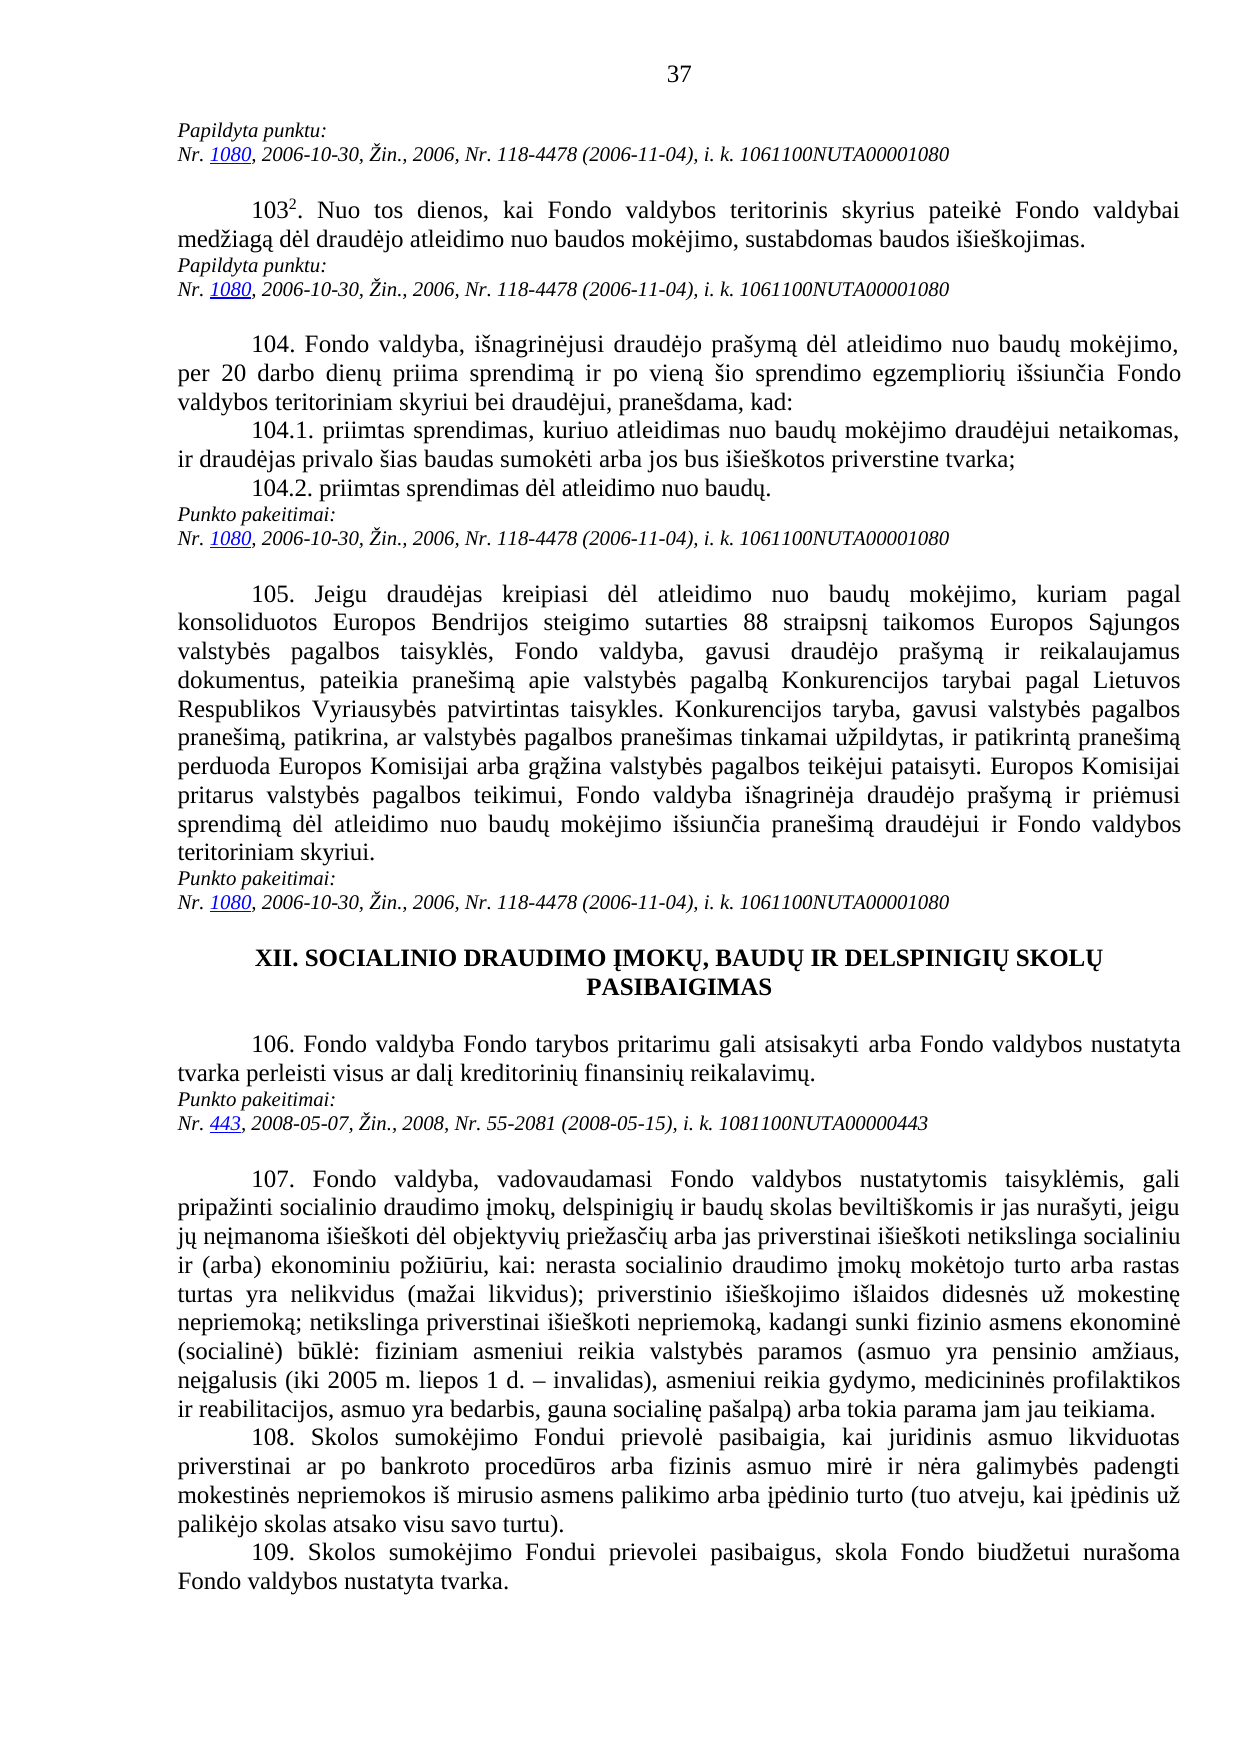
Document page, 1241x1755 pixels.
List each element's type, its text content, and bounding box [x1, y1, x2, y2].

text Punkto pakeitimai: [177, 502, 1181, 526]
text 104.1. priimtas sprendimas, kuriuo atleidimas nuo baudų mokėjimo draudėjui netaikomas, ir draudėjas privalo šias baudas sumokėti arba jos bus išieškotos priverstine tvarka; [177, 416, 1181, 473]
text 107. Fondo valdyba, vadovaudamasi Fondo valdybos nustatytomis taisyklėmis, gali pripažinti socialinio draudimo įmokų, delspinigių ir baudų skolas beviltiškomis ir jas nurašyti, jeigu jų neįmanoma išieškoti dėl objektyvių priežasčių arba jas priverstinai išieškoti netikslinga socialiniu ir (arba) ekonominiu požiūriu, kai: nerasta socialinio draudimo įmokų mokėtojo turto arba rastas turtas yra nelikvidus (mažai likvidus); priverstinio išieškojimo išlaidos didesnės už mokestinę nepriemoką; netikslinga priverstinai išieškoti nepriemoką, kadangi sunki fizinio asmens ekonominė (socialinė) būklė: fiziniam asmeniui reikia valstybės paramos (asmuo yra pensinio amžiaus, neįgalusis (iki 2005 m. liepos 1 d. – invalidas), asmeniui reikia gydymo, medicininės profilaktikos ir reabilitacijos, asmuo yra bedarbis, gauna socialinę pašalpą) arba tokia parama jam jau teikiama. [177, 1164, 1181, 1422]
text Nr. 1080, 2006-10-30, Žin., 2006, Nr. 118-4478 (2006-11-04), i. k. 1061100NUTA00001080 [177, 277, 1181, 301]
text 108. Skolos sumokėjimo Fondui prievolė pasibaigia, kai juridinis asmuo likviduotas priverstinai ar po bankroto procedūros arba fizinis asmuo mirė ir nėra galimybės padengti mokestinės nepriemokos iš mirusio asmens palikimo arba įpėdinio turto (tuo atveju, kai įpėdinis už palikėjo skolas atsako visu savo turtu). [177, 1422, 1181, 1537]
text 104. Fondo valdyba, išnagrinėjusi draudėjo prašymą dėl atleidimo nuo baudų mokėjimo, per 20 darbo dienų priima sprendimą ir po vieną šio sprendimo egzempliorių išsiunčia Fondo valdybos teritoriniam skyriui bei draudėjui, pranešdama, kad: [177, 329, 1181, 416]
text Nr. 1080, 2006-10-30, Žin., 2006, Nr. 118-4478 (2006-11-04), i. k. 1061100NUTA00001080 [177, 890, 1181, 914]
text Punkto pakeitimai: [177, 866, 1181, 890]
text 106. Fondo valdyba Fondo tarybos pritarimu gali atsisakyti arba Fondo valdybos nustatyta tvarka perleisti visus ar dalį kreditorinių finansinių reikalavimų. [177, 1029, 1181, 1087]
text 104.2. priimtas sprendimas dėl atleidimo nuo baudų. [177, 473, 1181, 502]
text Punkto pakeitimai: [177, 1087, 1181, 1111]
text Papildyta punktu: [177, 118, 1181, 142]
text Papildyta punktu: [177, 252, 1181, 277]
text 1032. Nuo tos dienos, kai Fondo valdybos teritorinis skyrius pateikė Fondo valdybai medžiagą dėl draudėjo atleidimo nuo baudos mokėjimo, sustabdomas baudos išieškojimas. [177, 195, 1181, 252]
text Nr. 1080, 2006-10-30, Žin., 2006, Nr. 118-4478 (2006-11-04), i. k. 1061100NUTA00001080 [177, 142, 1181, 166]
text XII. SOCIALINIO DRAUDIMO ĮMOKŲ, BAUDŲ IR DELSPINIGIŲ SKOLŲ PASIBAIGIMAS [177, 943, 1181, 1001]
text Nr. 443, 2008-05-07, Žin., 2008, Nr. 55-2081 (2008-05-15), i. k. 1081100NUTA00000443 [177, 1111, 1181, 1135]
text 105. Jeigu draudėjas kreipiasi dėl atleidimo nuo baudų mokėjimo, kuriam pagal konsoliduotos Europos Bendrijos steigimo sutarties 88 straipsnį taikomos Europos Sąjungos valstybės pagalbos taisyklės, Fondo valdyba, gavusi draudėjo prašymą ir reikalaujamus dokumentus, pateikia pranešimą apie valstybės pagalbą Konkurencijos tarybai pagal Lietuvos Respublikos Vyriausybės patvirtintas taisykles. Konkurencijos taryba, gavusi valstybės pagalbos pranešimą, patikrina, ar valstybės pagalbos pranešimas tinkamai užpildytas, ir patikrintą pranešimą perduoda Europos Komisijai arba grąžina valstybės pagalbos teikėjui pataisyti. Europos Komisijai pritarus valstybės pagalbos teikimui, Fondo valdyba išnagrinėja draudėjo prašymą ir priėmusi sprendimą dėl atleidimo nuo baudų mokėjimo išsiunčia pranešimą draudėjui ir Fondo valdybos teritoriniam skyriui. [177, 579, 1181, 866]
text Nr. 1080, 2006-10-30, Žin., 2006, Nr. 118-4478 (2006-11-04), i. k. 1061100NUTA00001080 [177, 526, 1181, 550]
text 109. Skolos sumokėjimo Fondui prievolei pasibaigus, skola Fondo biudžetui nurašoma Fondo valdybos nustatyta tvarka. [177, 1537, 1181, 1595]
